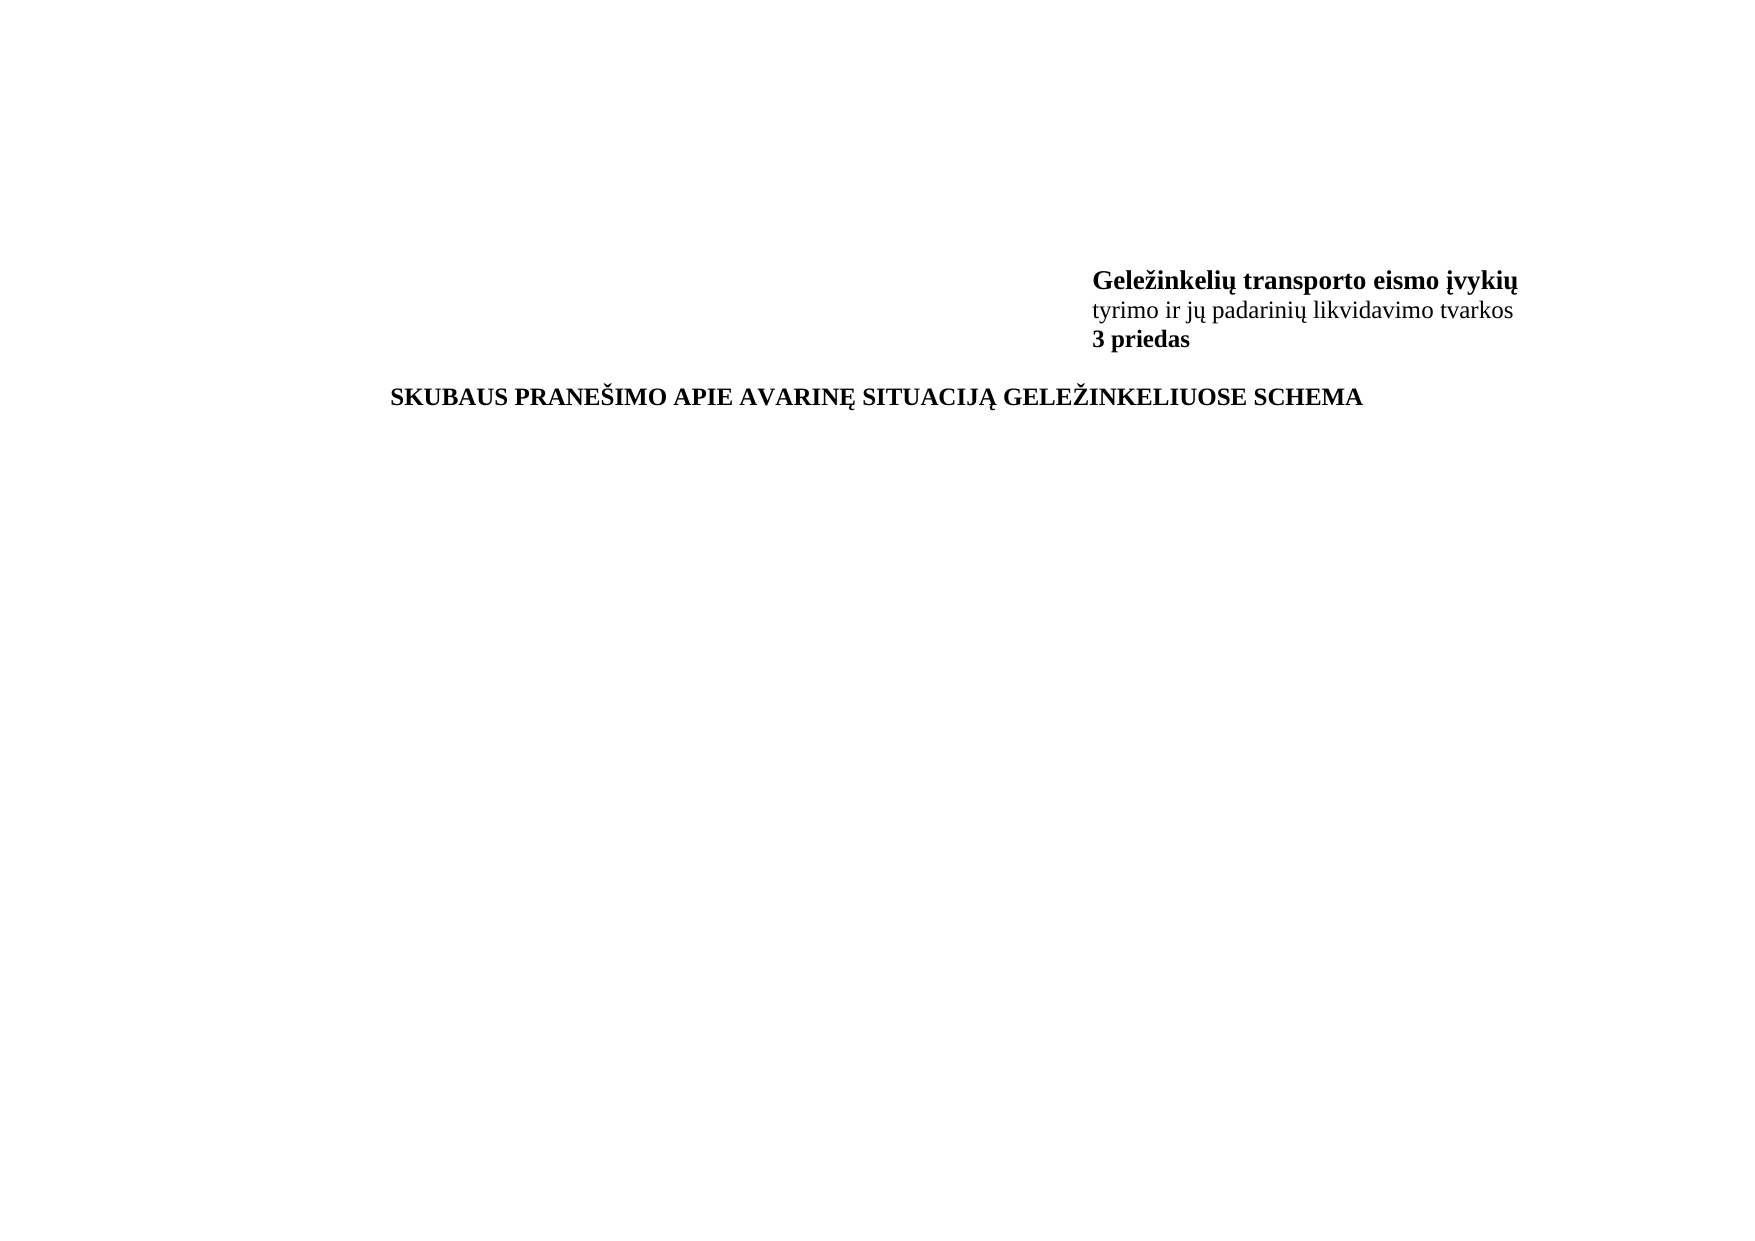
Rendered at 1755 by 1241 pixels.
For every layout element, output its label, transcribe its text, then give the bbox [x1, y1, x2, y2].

text SKUBAUS PRANEŠIMO APIE AVARINĘ SITUACIJĄ GELEŽINKELIUOSE SCHEMA [118, 382, 1636, 410]
text Geležinkelių transporto eismo įvykių [118, 264, 1636, 295]
text tyrimo ir jų padarinių likvidavimo tvarkos [118, 295, 1636, 324]
text 3 priedas [118, 324, 1636, 353]
